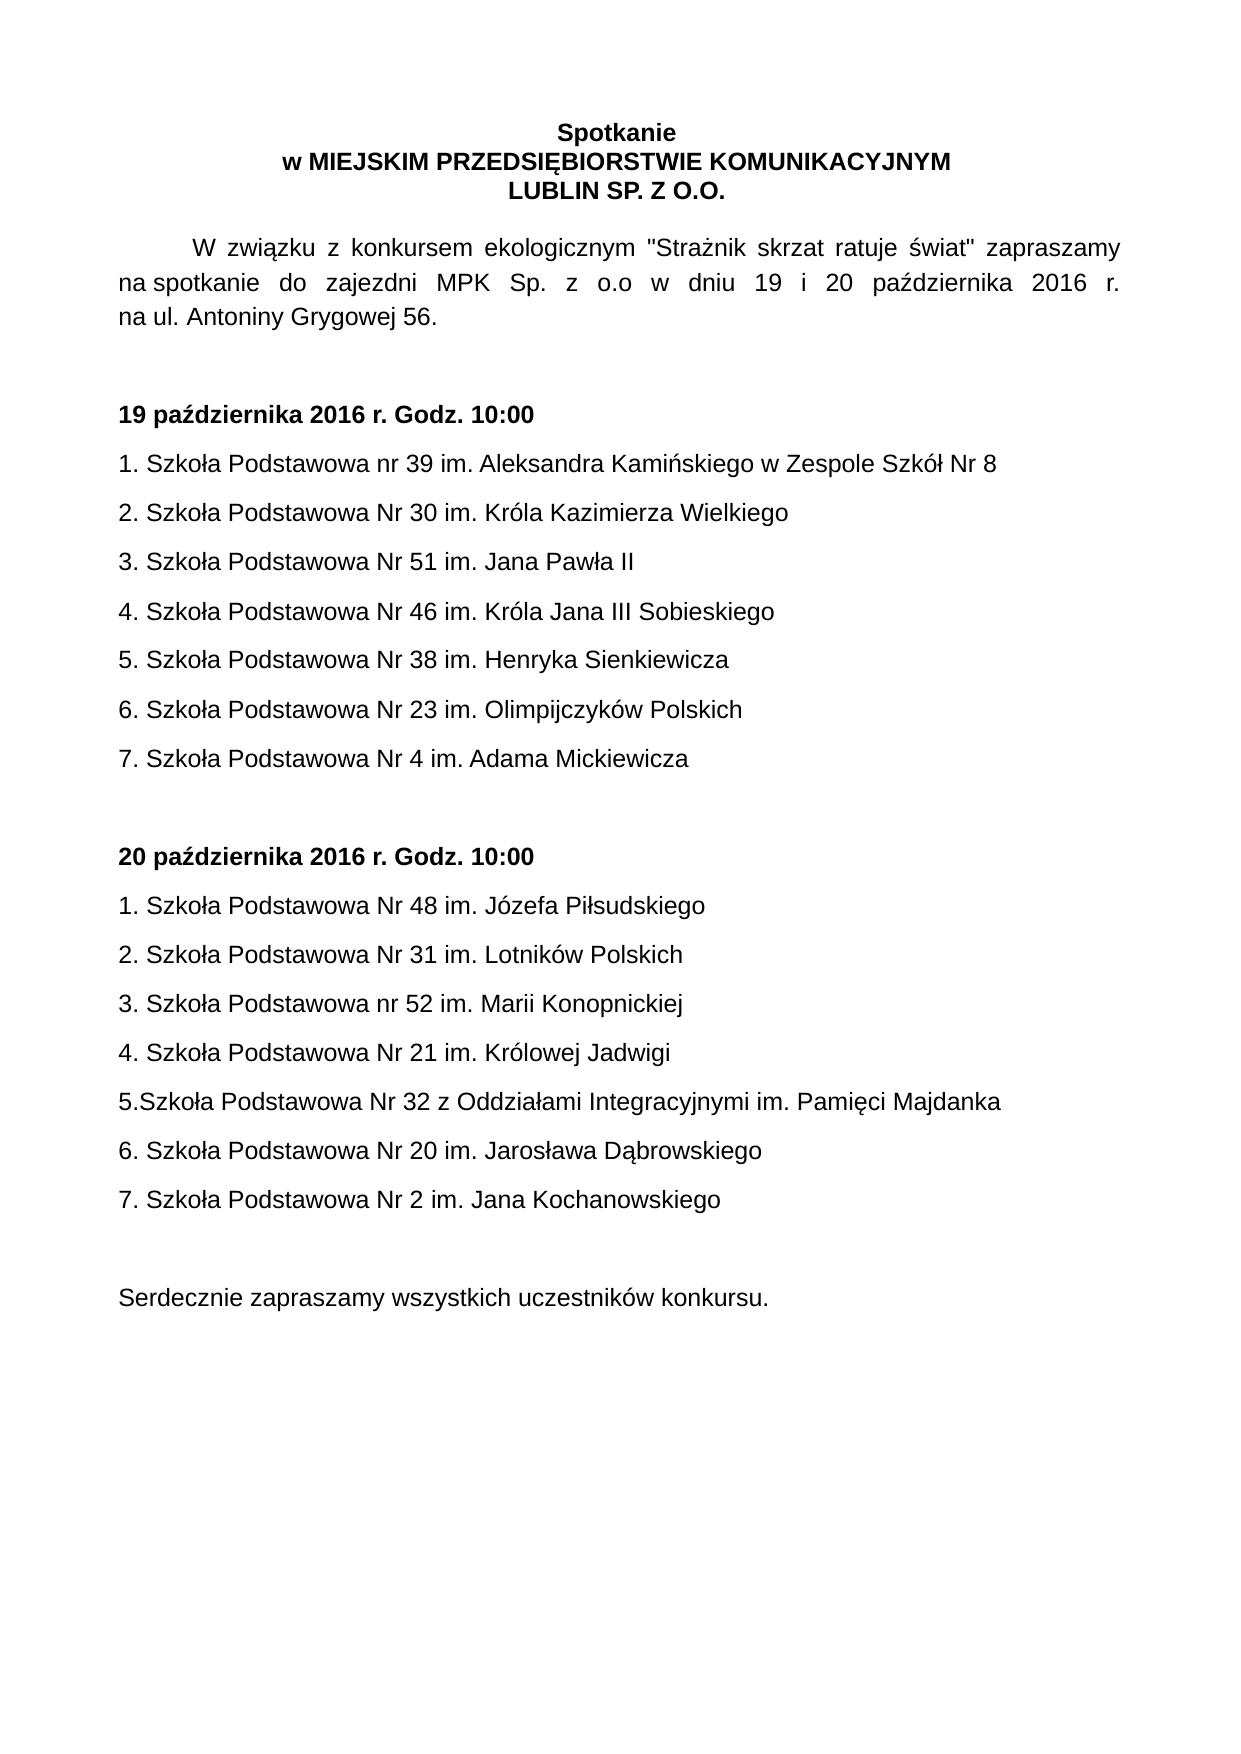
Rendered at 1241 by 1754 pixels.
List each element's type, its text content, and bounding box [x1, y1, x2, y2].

text 19 października 2016 r. Godz. 10:00 [118, 400, 1122, 429]
text W związku z konkursem ekologicznym "Strażnik skrzat ratuje świat" zapraszamy na spotkanie do zajezdni MPK Sp. z o.o w dniu 19 i 20 października 2016 r. na ul. Antoniny Grygowej 56. [118, 233, 1122, 331]
text 4. Szkoła Podstawowa Nr 46 im. Króla Jana III Sobieskiego [118, 596, 1122, 625]
text LUBLIN SP. Z O.O. [118, 176, 1122, 204]
text 4. Szkoła Podstawowa Nr 21 im. Królowej Jadwigi [118, 1038, 1122, 1067]
text 20 października 2016 r. Godz. 10:00 [118, 842, 1122, 871]
text 2. Szkoła Podstawowa Nr 31 im. Lotników Polskich [118, 940, 1122, 969]
text 7. Szkoła Podstawowa Nr 2 im. Jana Kochanowskiego [118, 1185, 1122, 1214]
text 5. Szkoła Podstawowa Nr 38 im. Henryka Sienkiewicza [118, 646, 1122, 674]
text 1. Szkoła Podstawowa Nr 48 im. Józefa Piłsudskiego [118, 891, 1122, 919]
text Serdecznie zapraszamy wszystkich uczestników konkursu. [118, 1283, 1122, 1312]
text w MIEJSKIM PRZEDSIĘBIORSTWIE KOMUNIKACYJNYM [118, 147, 1122, 176]
text Spotkanie [118, 118, 1122, 147]
text 6. Szkoła Podstawowa Nr 23 im. Olimpijczyków Polskich [118, 694, 1122, 723]
text 3. Szkoła Podstawowa nr 52 im. Marii Konopnickiej [118, 989, 1122, 1018]
text 3. Szkoła Podstawowa Nr 51 im. Jana Pawła II [118, 547, 1122, 576]
text 6. Szkoła Podstawowa Nr 20 im. Jarosława Dąbrowskiego [118, 1136, 1122, 1165]
text 2. Szkoła Podstawowa Nr 30 im. Króla Kazimierza Wielkiego [118, 498, 1122, 527]
text 5.Szkoła Podstawowa Nr 32 z Oddziałami Integracyjnymi im. Pamięci Majdanka [118, 1087, 1122, 1116]
text 7. Szkoła Podstawowa Nr 4 im. Adama Mickiewicza [118, 744, 1122, 772]
text 1. Szkoła Podstawowa nr 39 im. Aleksandra Kamińskiego w Zespole Szkół Nr 8 [118, 449, 1122, 478]
